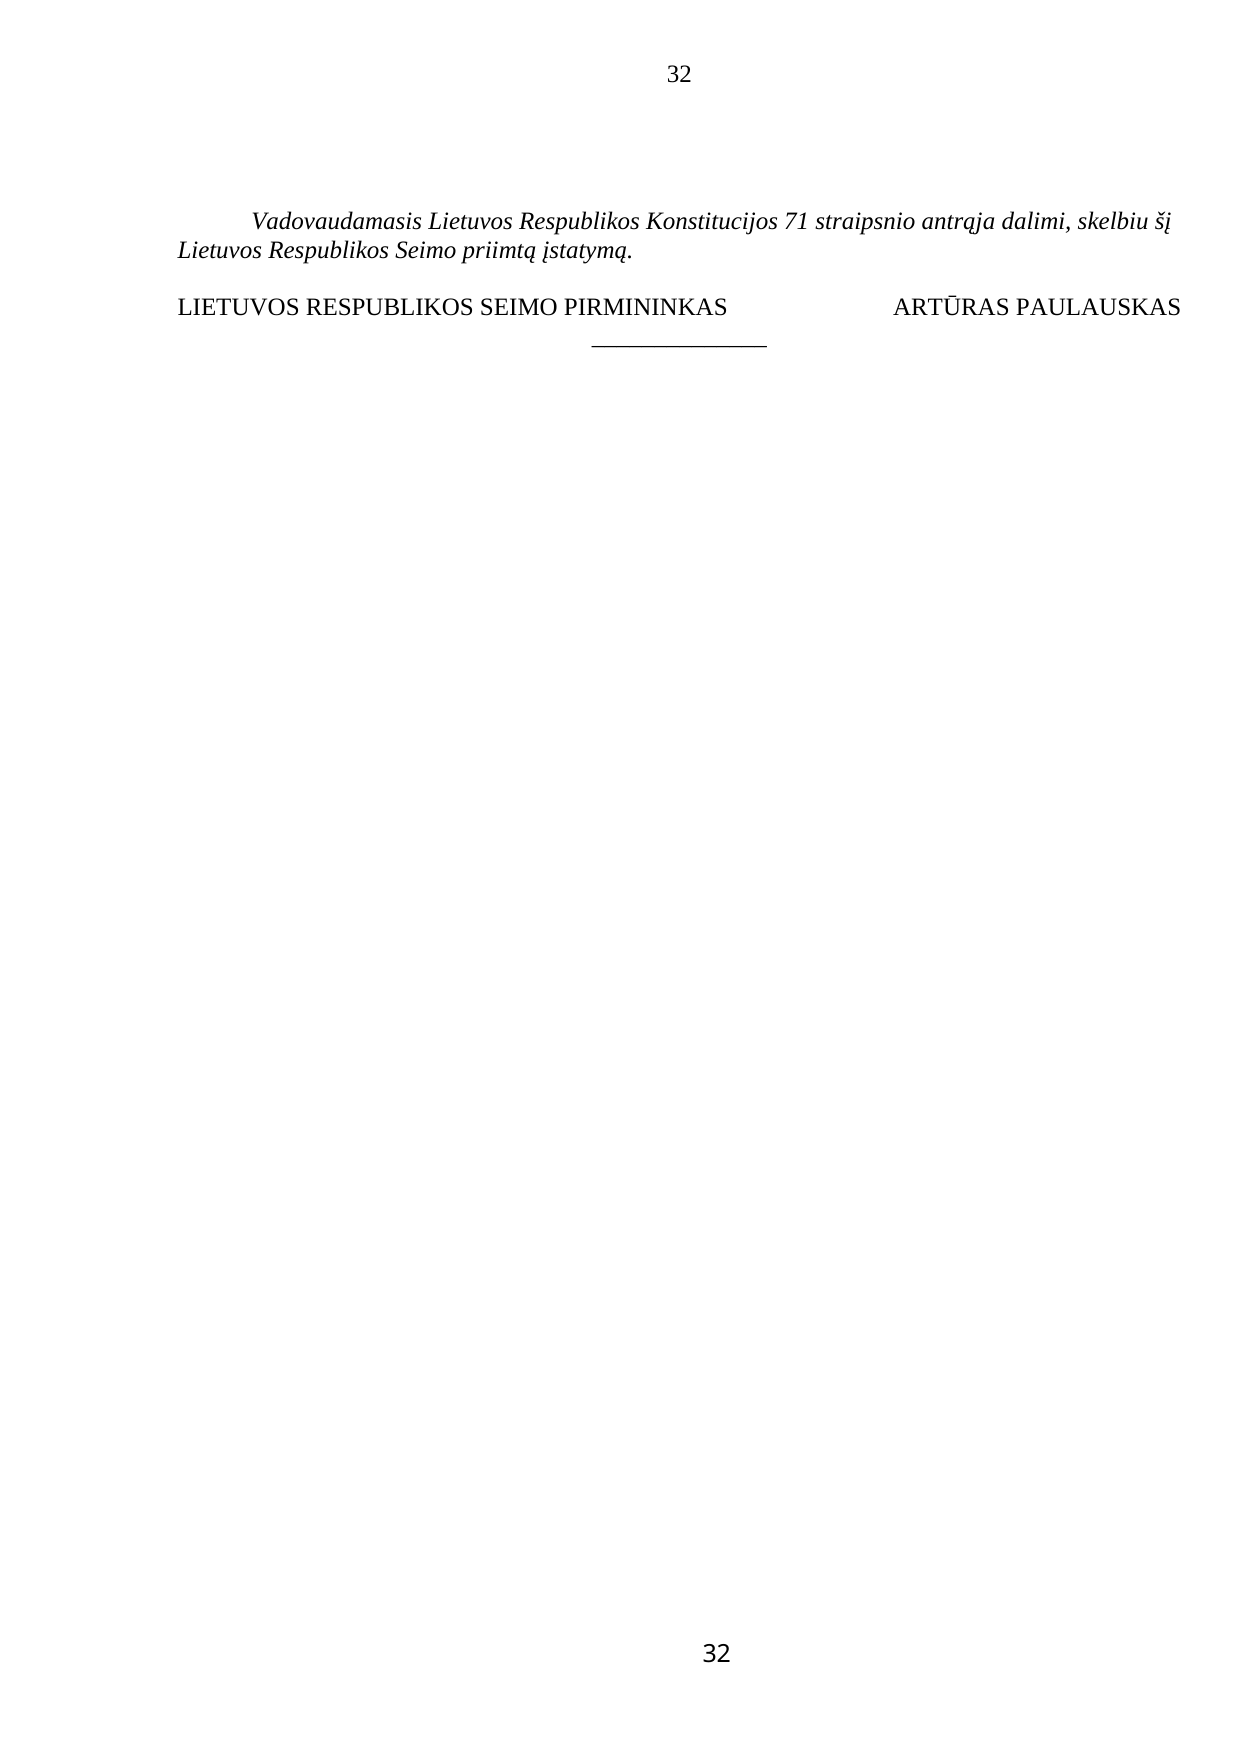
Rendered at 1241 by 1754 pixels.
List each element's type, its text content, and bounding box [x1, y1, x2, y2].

text ______________ [177, 321, 1181, 350]
text LIETUVOS RESPUBLIKOS SEIMO PIRMININKAS ARTŪRAS PAULAUSKAS [177, 292, 1181, 321]
text Vadovaudamasis Lietuvos Respublikos Konstitucijos 71 straipsnio antrąja dalimi, skelbiu šį Lietuvos Respublikos Seimo priimtą įstatymą. [177, 206, 1181, 263]
